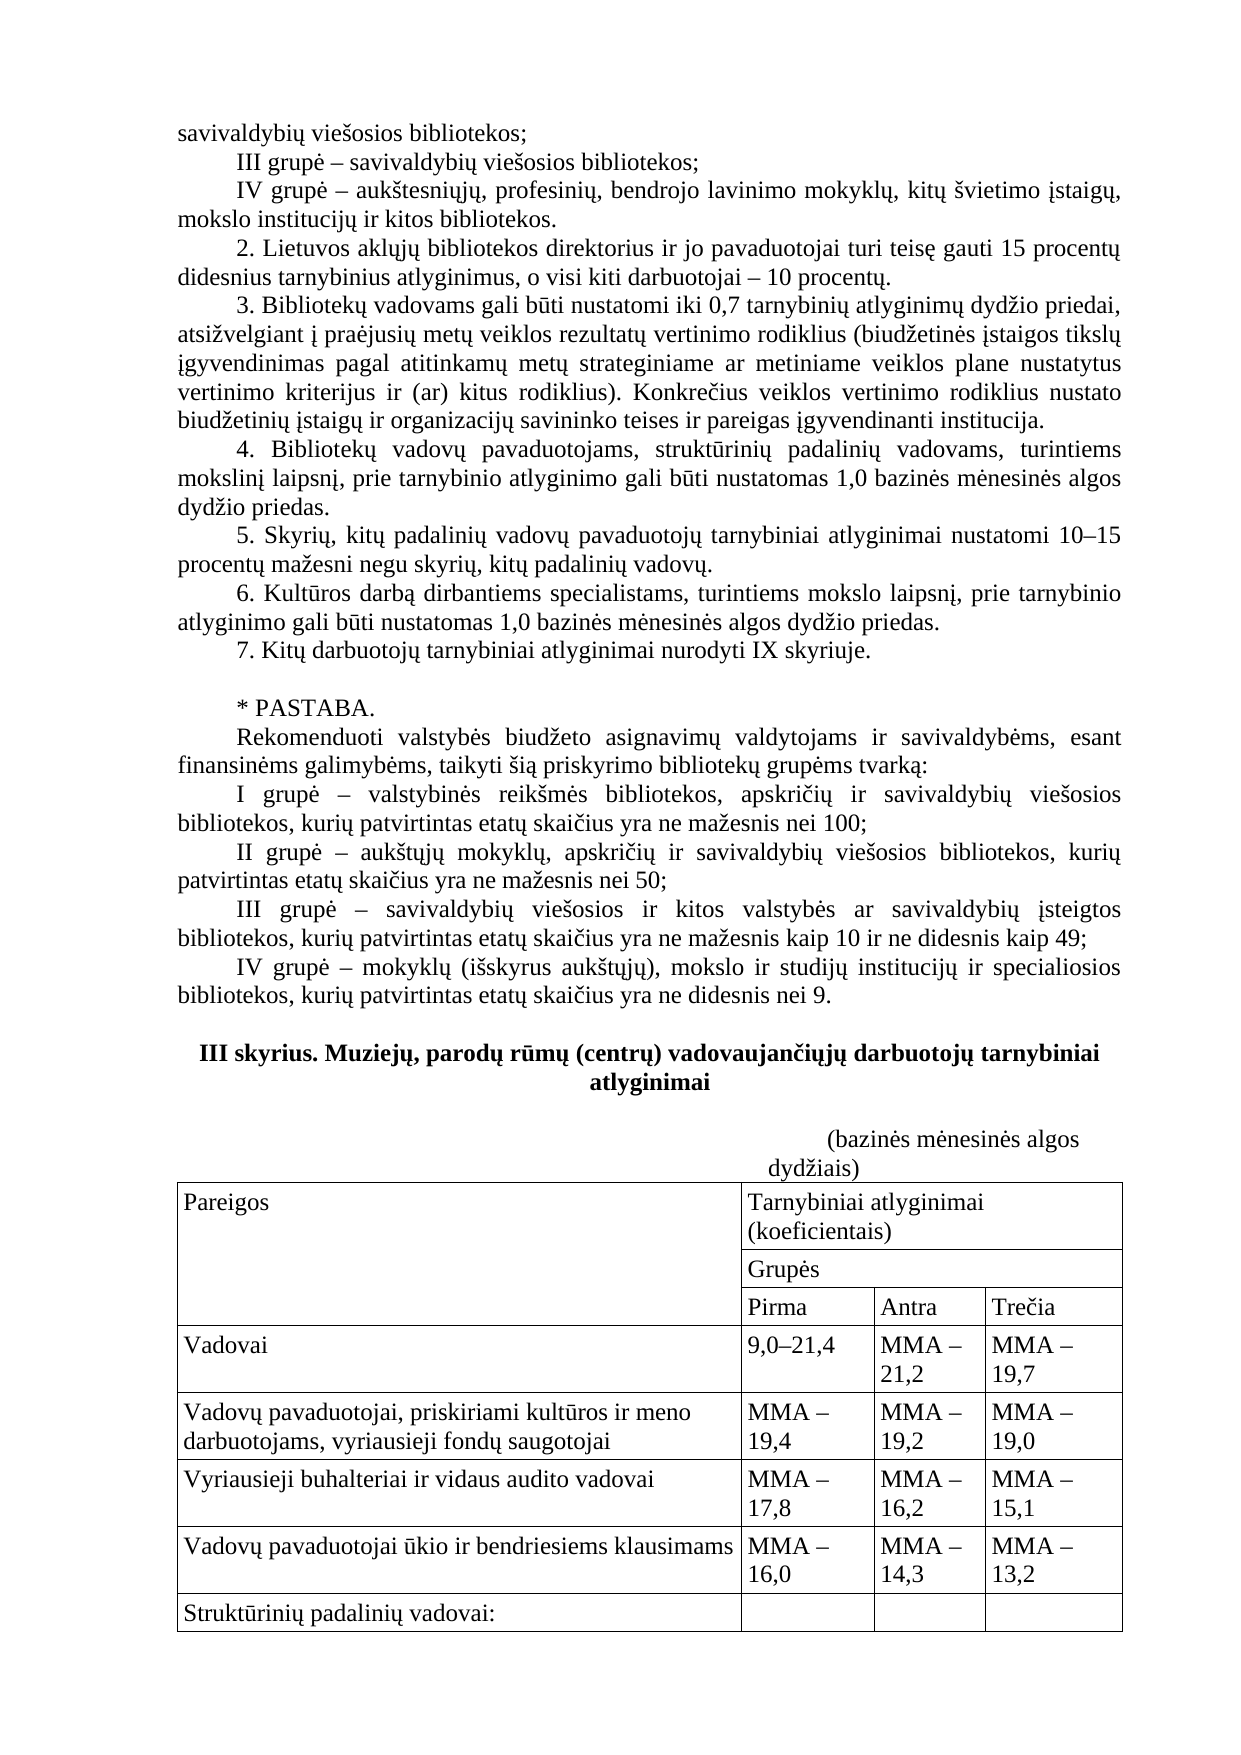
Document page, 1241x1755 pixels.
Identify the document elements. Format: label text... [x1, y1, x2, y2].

text III grupė – savivaldybių viešosios bibliotekos; [177, 147, 1122, 176]
table_cell Trečia [986, 1288, 1122, 1325]
text 6. Kultūros darbą dirbantiems specialistams, turintiems mokslo laipsnį, prie tarnybinio atlyginimo gali būti nustatomas 1,0 bazinės mėnesinės algos dydžio priedas. [177, 578, 1122, 636]
table_cell Antra [875, 1288, 985, 1325]
table_cell MMA – 21,2 [875, 1326, 985, 1392]
table_cell MMA – 19,2 [875, 1393, 985, 1459]
table_cell 9,0–21,4 [742, 1326, 874, 1392]
text IV grupė – aukštesniųjų, profesinių, bendrojo lavinimo mokyklų, kitų švietimo įstaigų, mokslo institucijų ir kitos bibliotekos. [177, 176, 1122, 233]
text II grupė – aukštųjų mokyklų, apskričių ir savivaldybių viešosios bibliotekos, kurių patvirtintas etatų skaičius yra ne mažesnis nei 50; [177, 837, 1122, 894]
text III skyrius. Muziejų, parodų rūmų (centrų) vadovaujančiųjų darbuotojų tarnybiniai atlyginimai [177, 1038, 1122, 1096]
table_cell Vadovų pavaduotojai ūkio ir bendriesiems klausimams [178, 1527, 741, 1592]
text 7. Kitų darbuotojų tarnybiniai atlyginimai nurodyti IX skyriuje. [177, 636, 1122, 664]
text 2. Lietuvos aklųjų bibliotekos direktorius ir jo pavaduotojai turi teisę gauti 15 procentų didesnius tarnybinius atlyginimus, o visi kiti darbuotojai – 10 procentų. [177, 233, 1122, 291]
table_header Tarnybiniai atlyginimai (koeficientais) [742, 1183, 1122, 1249]
table_cell MMA – 15,1 [986, 1460, 1122, 1526]
text 5. Skyrių, kitų padalinių vadovų pavaduotojų tarnybiniai atlyginimai nustatomi 10–15 procentų mažesni negu skyrių, kitų padalinių vadovų. [177, 521, 1122, 578]
table_cell Vadovai [178, 1326, 741, 1392]
table_cell MMA – 19,4 [742, 1393, 874, 1459]
table_cell Struktūrinių padalinių vadovai: [178, 1594, 741, 1631]
table_cell Vadovų pavaduotojai, priskiriami kultūros ir meno darbuotojams, vyriausieji fondų saugotojai [178, 1393, 741, 1459]
table_cell [742, 1594, 874, 1631]
table_cell MMA – 19,0 [986, 1393, 1122, 1459]
text (bazinės mėnesinės algos dydžiais) [768, 1124, 1122, 1182]
text savivaldybių viešosios bibliotekos; [177, 118, 1122, 147]
table_cell [875, 1594, 985, 1631]
table_cell [986, 1594, 1122, 1631]
table_header Pareigos [178, 1183, 741, 1325]
table_cell Vyriausieji buhalteriai ir vidaus audito vadovai [178, 1460, 741, 1526]
text I grupė – valstybinės reikšmės bibliotekos, apskričių ir savivaldybių viešosios bibliotekos, kurių patvirtintas etatų skaičius yra ne mažesnis nei 100; [177, 779, 1122, 837]
table_cell MMA – 17,8 [742, 1460, 874, 1526]
table_cell MMA – 13,2 [986, 1527, 1122, 1592]
text 3. Bibliotekų vadovams gali būti nustatomi iki 0,7 tarnybinių atlyginimų dydžio priedai, atsižvelgiant į praėjusių metų veiklos rezultatų vertinimo rodiklius (biudžetinės įstaigos tikslų įgyvendinimas pagal atitinkamų metų strateginiame ar metiniame veiklos plane nustatytus vertinimo kriterijus ir (ar) kitus rodiklius). Konkrečius veiklos vertinimo rodiklius nustato biudžetinių įstaigų ir organizacijų savininko teises ir pareigas įgyvendinanti institucija. [177, 291, 1122, 434]
text Rekomenduoti valstybės biudžeto asignavimų valdytojams ir savivaldybėms, esant finansinėms galimybėms, taikyti šią priskyrimo bibliotekų grupėms tvarką: [177, 722, 1122, 779]
table_cell MMA – 16,0 [742, 1527, 874, 1592]
text 4. Bibliotekų vadovų pavaduotojams, struktūrinių padalinių vadovams, turintiems mokslinį laipsnį, prie tarnybinio atlyginimo gali būti nustatomas 1,0 bazinės mėnesinės algos dydžio priedas. [177, 434, 1122, 521]
table_cell Grupės [742, 1250, 1122, 1287]
text IV grupė – mokyklų (išskyrus aukštųjų), mokslo ir studijų institucijų ir specialiosios bibliotekos, kurių patvirtintas etatų skaičius yra ne didesnis nei 9. [177, 952, 1122, 1009]
table_cell MMA – 19,7 [986, 1326, 1122, 1392]
table_cell MMA – 16,2 [875, 1460, 985, 1526]
text III grupė – savivaldybių viešosios ir kitos valstybės ar savivaldybių įsteigtos bibliotekos, kurių patvirtintas etatų skaičius yra ne mažesnis kaip 10 ir ne didesnis kaip 49; [177, 894, 1122, 952]
table_cell MMA – 14,3 [875, 1527, 985, 1592]
text * PASTABA. [177, 693, 1122, 722]
table_cell Pirma [742, 1288, 874, 1325]
